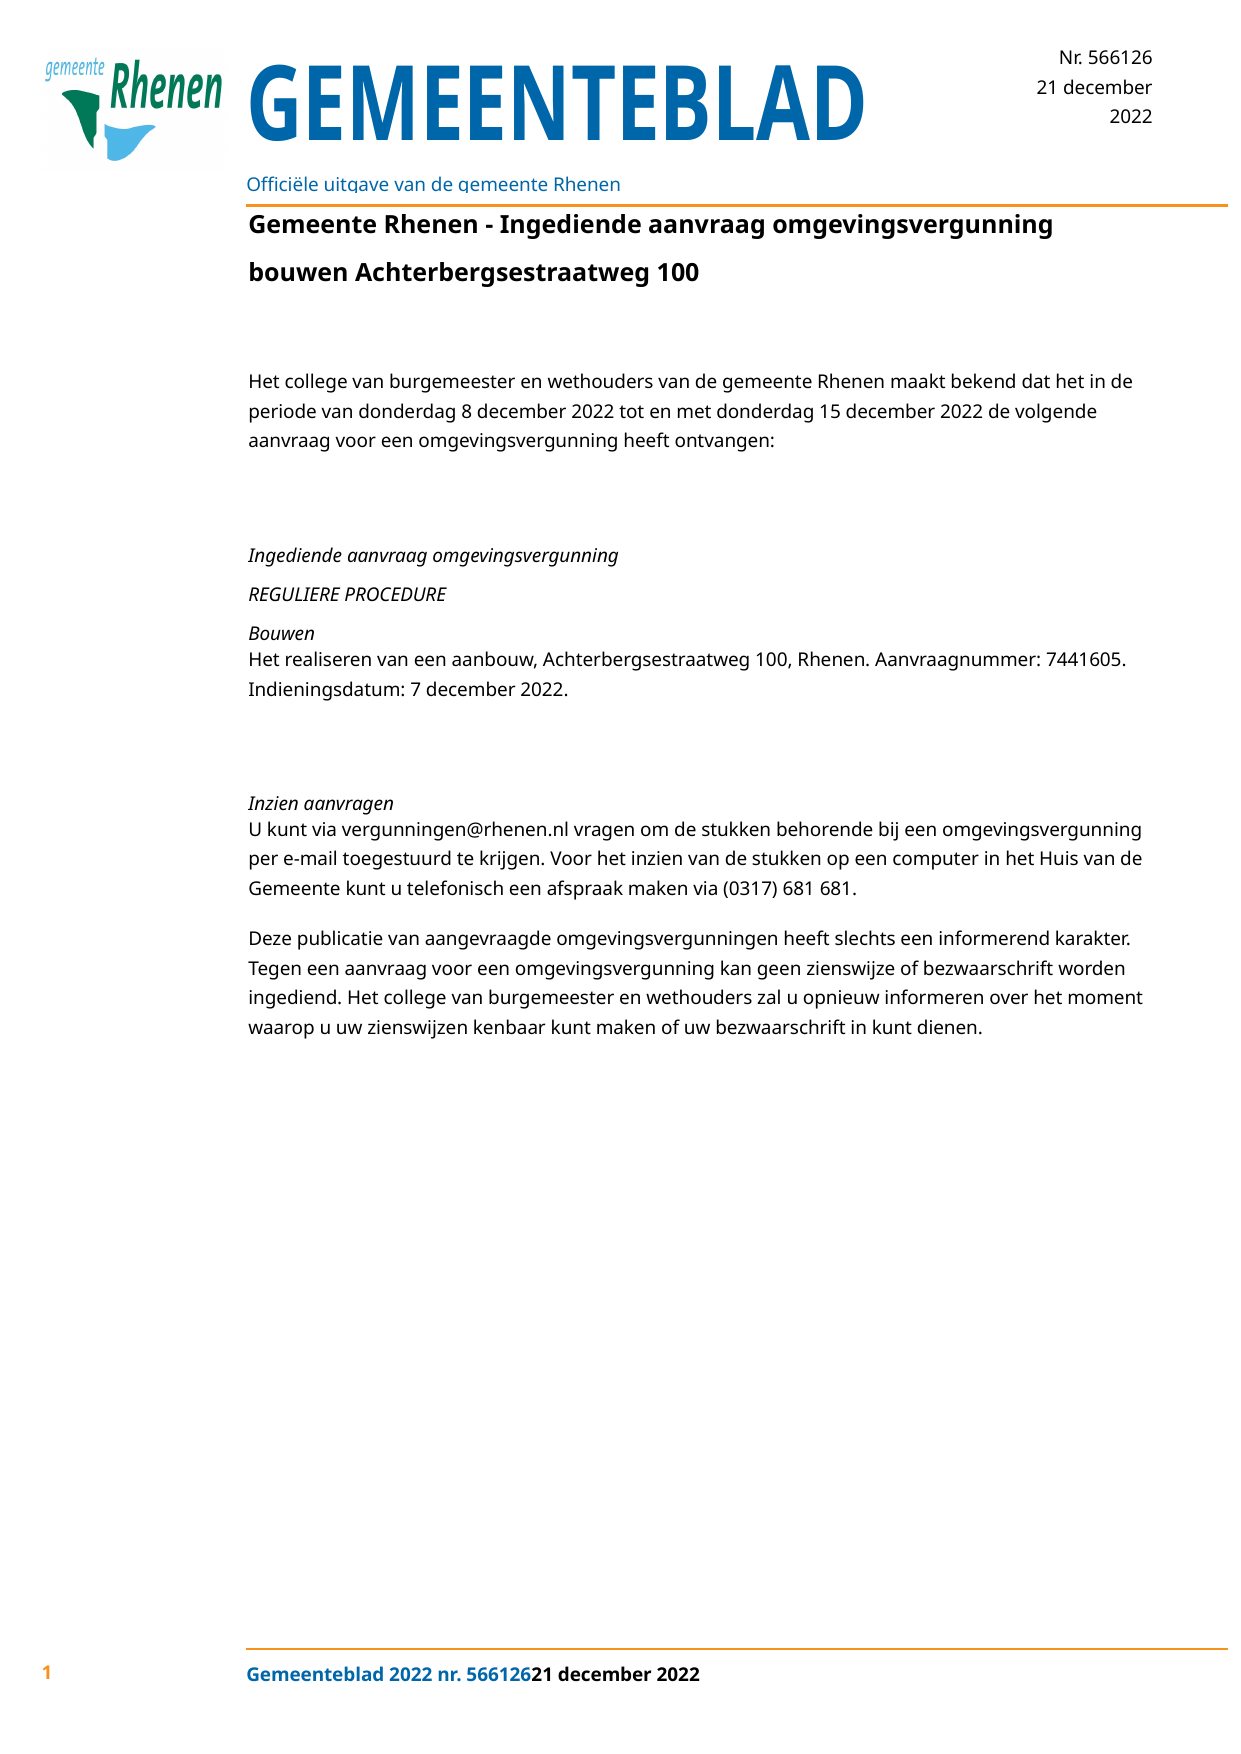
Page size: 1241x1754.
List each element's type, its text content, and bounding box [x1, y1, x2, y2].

text Het realiseren van een aanbouw, Achterbergsestraatweg 100, Rhenen. Aanvraagnummer: 7441605. Indieningsdatum: 7 december 2022. [248, 646, 1152, 701]
text Inzien aanvragen [248, 790, 1152, 816]
text Gemeente Rhenen - Ingediende aanvraag omgevingsvergunning bouwen Achterbergsestraatweg 100 [248, 207, 1152, 288]
text REGULIERE PROCEDURE [248, 581, 1152, 607]
picture [41, 47, 231, 172]
text Ingediende aanvraag omgevingsvergunning [248, 542, 1152, 568]
text Bouwen [248, 620, 1152, 646]
text U kunt via vergunningen@rhenen.nl vragen om de stukken behorende bij een omgevingsvergunning per e-mail toegestuurd te krijgen. Voor het inzien van de stukken op een computer in het Huis van de Gemeente kunt u telefonisch een afspraak maken via (0317) 681 681. [248, 816, 1152, 901]
text Het college van burgemeester en wethouders van de gemeente Rhenen maakt bekend dat het in de periode van donderdag 8 december 2022 tot en met donderdag 15 december 2022 de volgende aanvraag voor een omgevingsvergunning heeft ontvangen: [248, 368, 1152, 453]
text Deze publicatie van aangevraagde omgevingsvergunningen heeft slechts een informerend karakter. Tegen een aanvraag voor een omgevingsvergunning kan geen zienswijze of bezwaarschrift worden ingediend. Het college van burgemeester en wethouders zal u opnieuw informeren over het moment waarop u uw zienswijzen kenbaar kunt maken of uw bezwaarschrift in kunt dienen. [248, 925, 1152, 1040]
